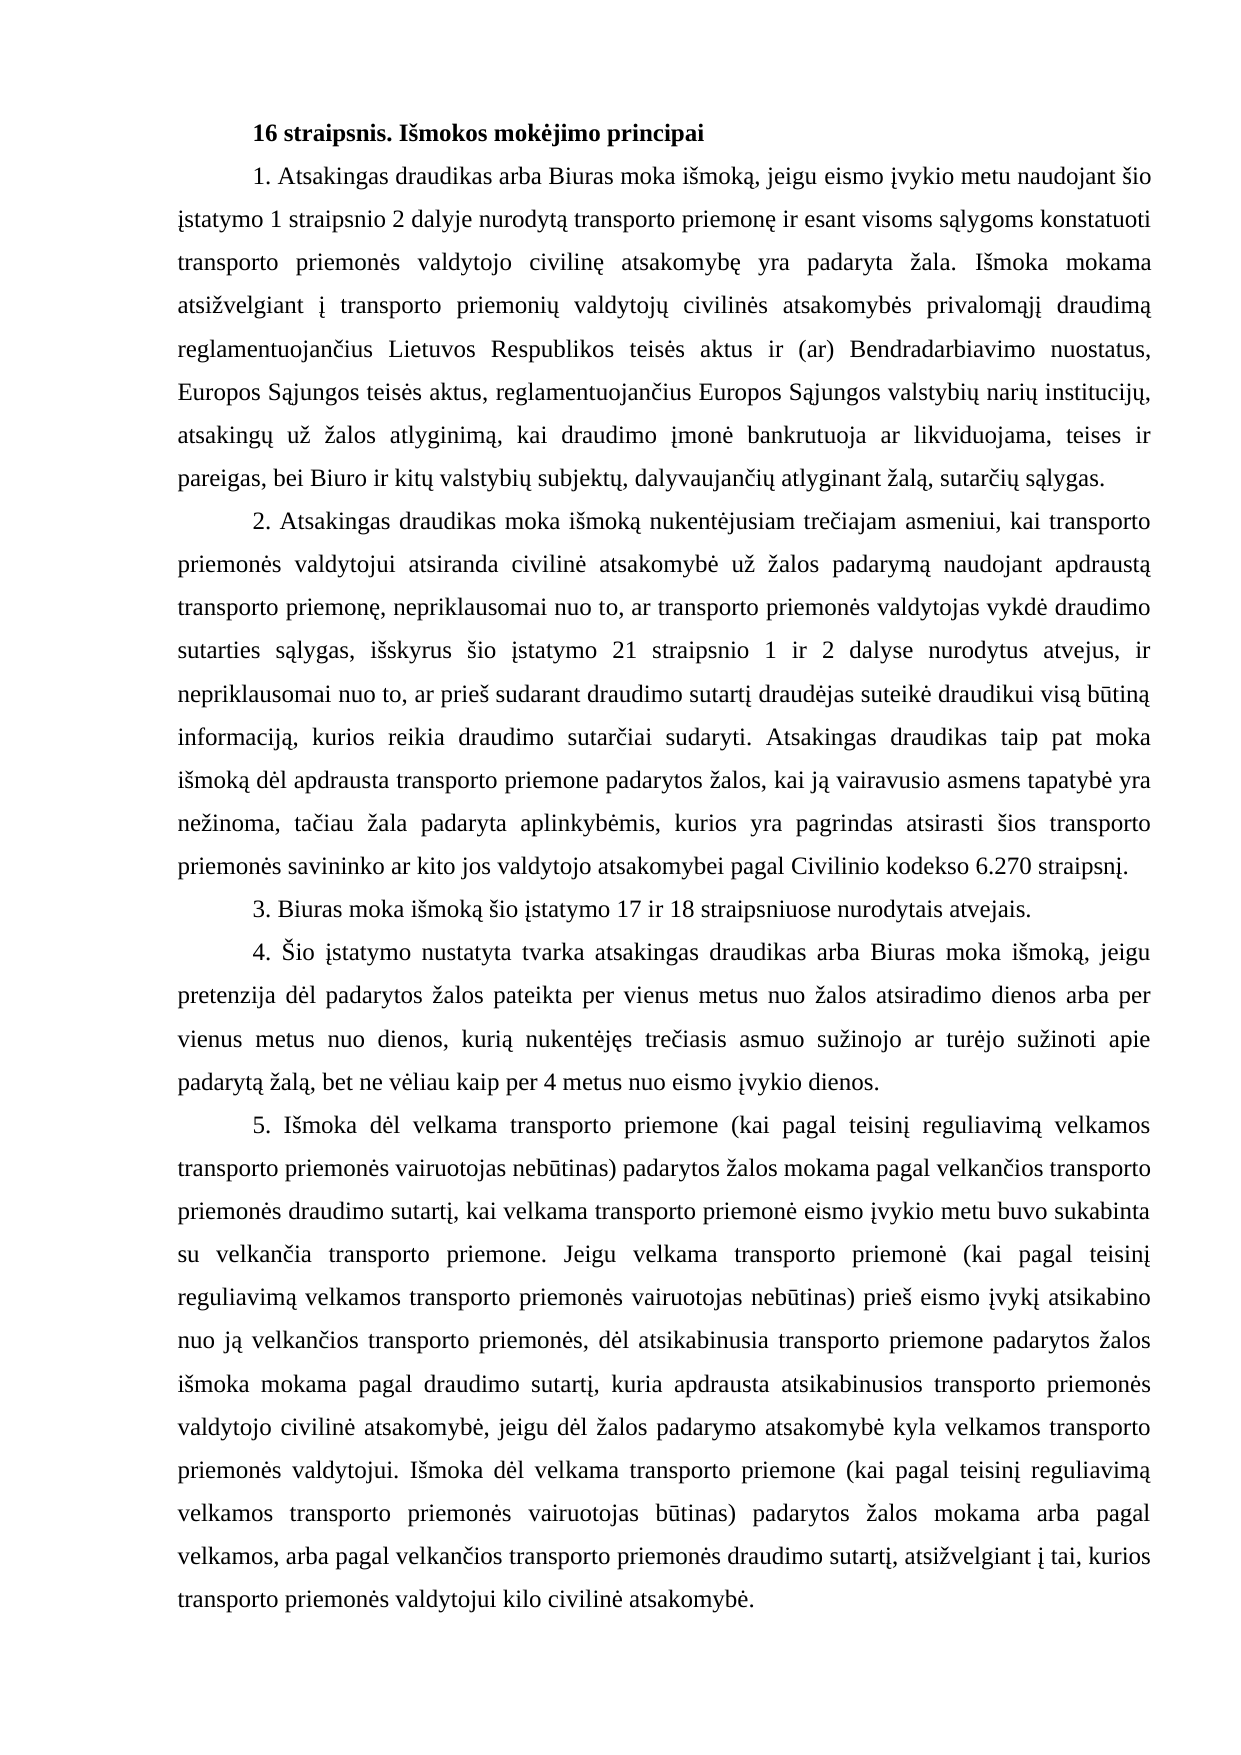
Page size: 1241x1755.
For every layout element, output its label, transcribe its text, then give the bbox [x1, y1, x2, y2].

text 2. Atsakingas draudikas moka išmoką nukentėjusiam trečiajam asmeniui, kai transporto priemonės valdytojui atsiranda civilinė atsakomybė už žalos padarymą naudojant apdraustą transporto priemonę, nepriklausomai nuo to, ar transporto priemonės valdytojas vykdė draudimo sutarties sąlygas, išskyrus šio įstatymo 21 straipsnio 1 ir 2 dalyse nurodytus atvejus, ir nepriklausomai nuo to, ar prieš sudarant draudimo sutartį draudėjas suteikė draudikui visą būtiną informaciją, kurios reikia draudimo sutarčiai sudaryti. Atsakingas draudikas taip pat moka išmoką dėl apdrausta transporto priemone padarytos žalos, kai ją vairavusio asmens tapatybė yra nežinoma, tačiau žala padaryta aplinkybėmis, kurios yra pagrindas atsirasti šios transporto priemonės savininko ar kito jos valdytojo atsakomybei pagal Civilinio kodekso 6.270 straipsnį. [177, 506, 1152, 880]
text 5. Išmoka dėl velkama transporto priemone (kai pagal teisinį reguliavimą velkamos transporto priemonės vairuotojas nebūtinas) padarytos žalos mokama pagal velkančios transporto priemonės draudimo sutartį, kai velkama transporto priemonė eismo įvykio metu buvo sukabinta su velkančia transporto priemone. Jeigu velkama transporto priemonė (kai pagal teisinį reguliavimą velkamos transporto priemonės vairuotojas nebūtinas) prieš eismo įvykį atsikabino nuo ją velkančios transporto priemonės, dėl atsikabinusia transporto priemone padarytos žalos išmoka mokama pagal draudimo sutartį, kuria apdrausta atsikabinusios transporto priemonės valdytojo civilinė atsakomybė, jeigu dėl žalos padarymo atsakomybė kyla velkamos transporto priemonės valdytojui. Išmoka dėl velkama transporto priemone (kai pagal teisinį reguliavimą velkamos transporto priemonės vairuotojas būtinas) padarytos žalos mokama arba pagal velkamos, arba pagal velkančios transporto priemonės draudimo sutartį, atsižvelgiant į tai, kurios transporto priemonės valdytojui kilo civilinė atsakomybė. [177, 1110, 1152, 1613]
text 3. Biuras moka išmoką šio įstatymo 17 ir 18 straipsniuose nurodytais atvejais. [177, 894, 1152, 923]
text 4. Šio įstatymo nustatyta tvarka atsakingas draudikas arba Biuras moka išmoką, jeigu pretenzija dėl padarytos žalos pateikta per vienus metus nuo žalos atsiradimo dienos arba per vienus metus nuo dienos, kurią nukentėjęs trečiasis asmuo sužinojo ar turėjo sužinoti apie padarytą žalą, bet ne vėliau kaip per 4 metus nuo eismo įvykio dienos. [177, 937, 1152, 1096]
text 1. Atsakingas draudikas arba Biuras moka išmoką, jeigu eismo įvykio metu naudojant šio įstatymo 1 straipsnio 2 dalyje nurodytą transporto priemonę ir esant visoms sąlygoms konstatuoti transporto priemonės valdytojo civilinę atsakomybę yra padaryta žala. Išmoka mokama atsižvelgiant į transporto priemonių valdytojų civilinės atsakomybės privalomąjį draudimą reglamentuojančius Lietuvos Respublikos teisės aktus ir (ar) Bendradarbiavimo nuostatus, Europos Sąjungos teisės aktus, reglamentuojančius Europos Sąjungos valstybių narių institucijų, atsakingų už žalos atlyginimą, kai draudimo įmonė bankrutuoja ar likviduojama, teises ir pareigas, bei Biuro ir kitų valstybių subjektų, dalyvaujančių atlyginant žalą, sutarčių sąlygas. [177, 161, 1152, 492]
text 16 straipsnis. Išmokos mokėjimo principai [177, 118, 1152, 147]
